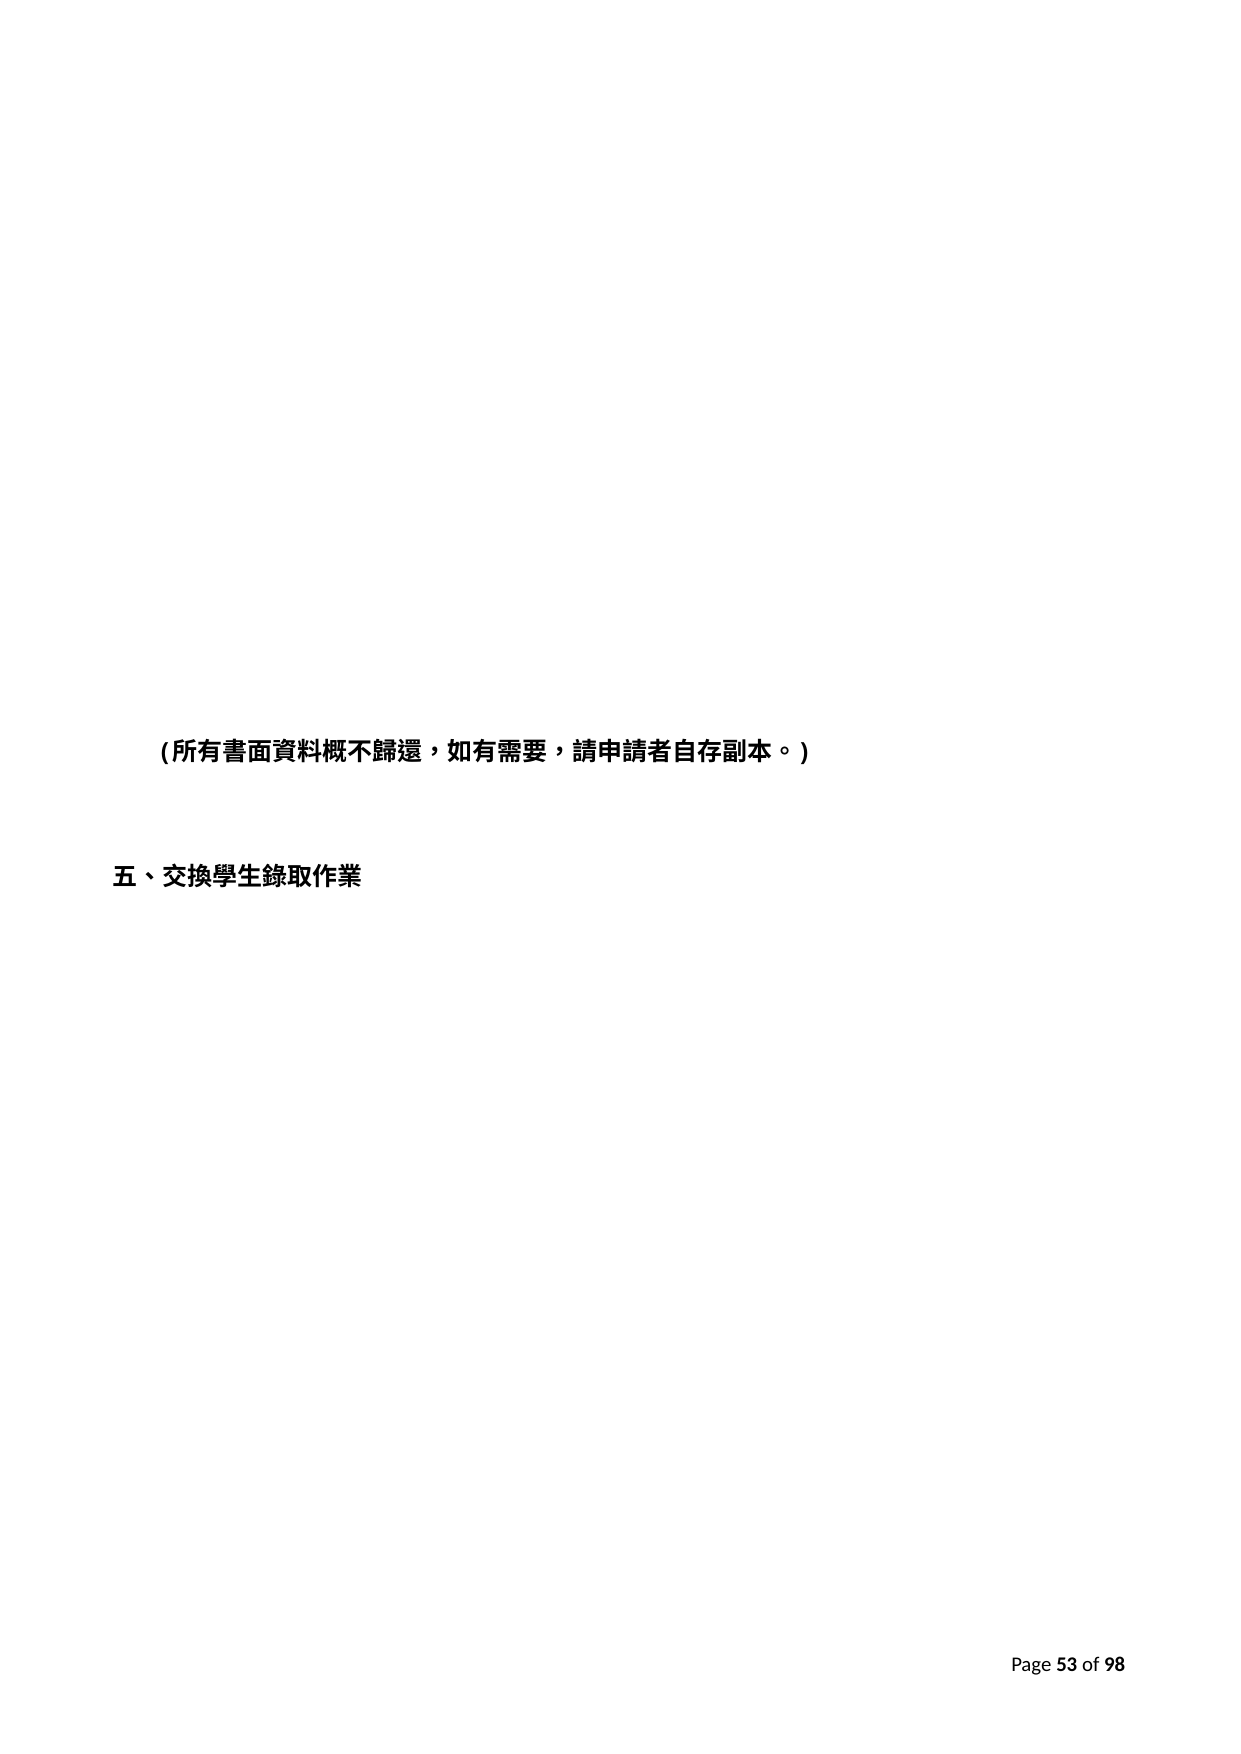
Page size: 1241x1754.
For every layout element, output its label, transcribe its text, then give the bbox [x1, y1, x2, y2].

text 五、交換學生錄取作業 [112, 833, 1125, 896]
text (所有書面資料概不歸還，如有需要，請申請者自存副本。) [157, 708, 1125, 833]
